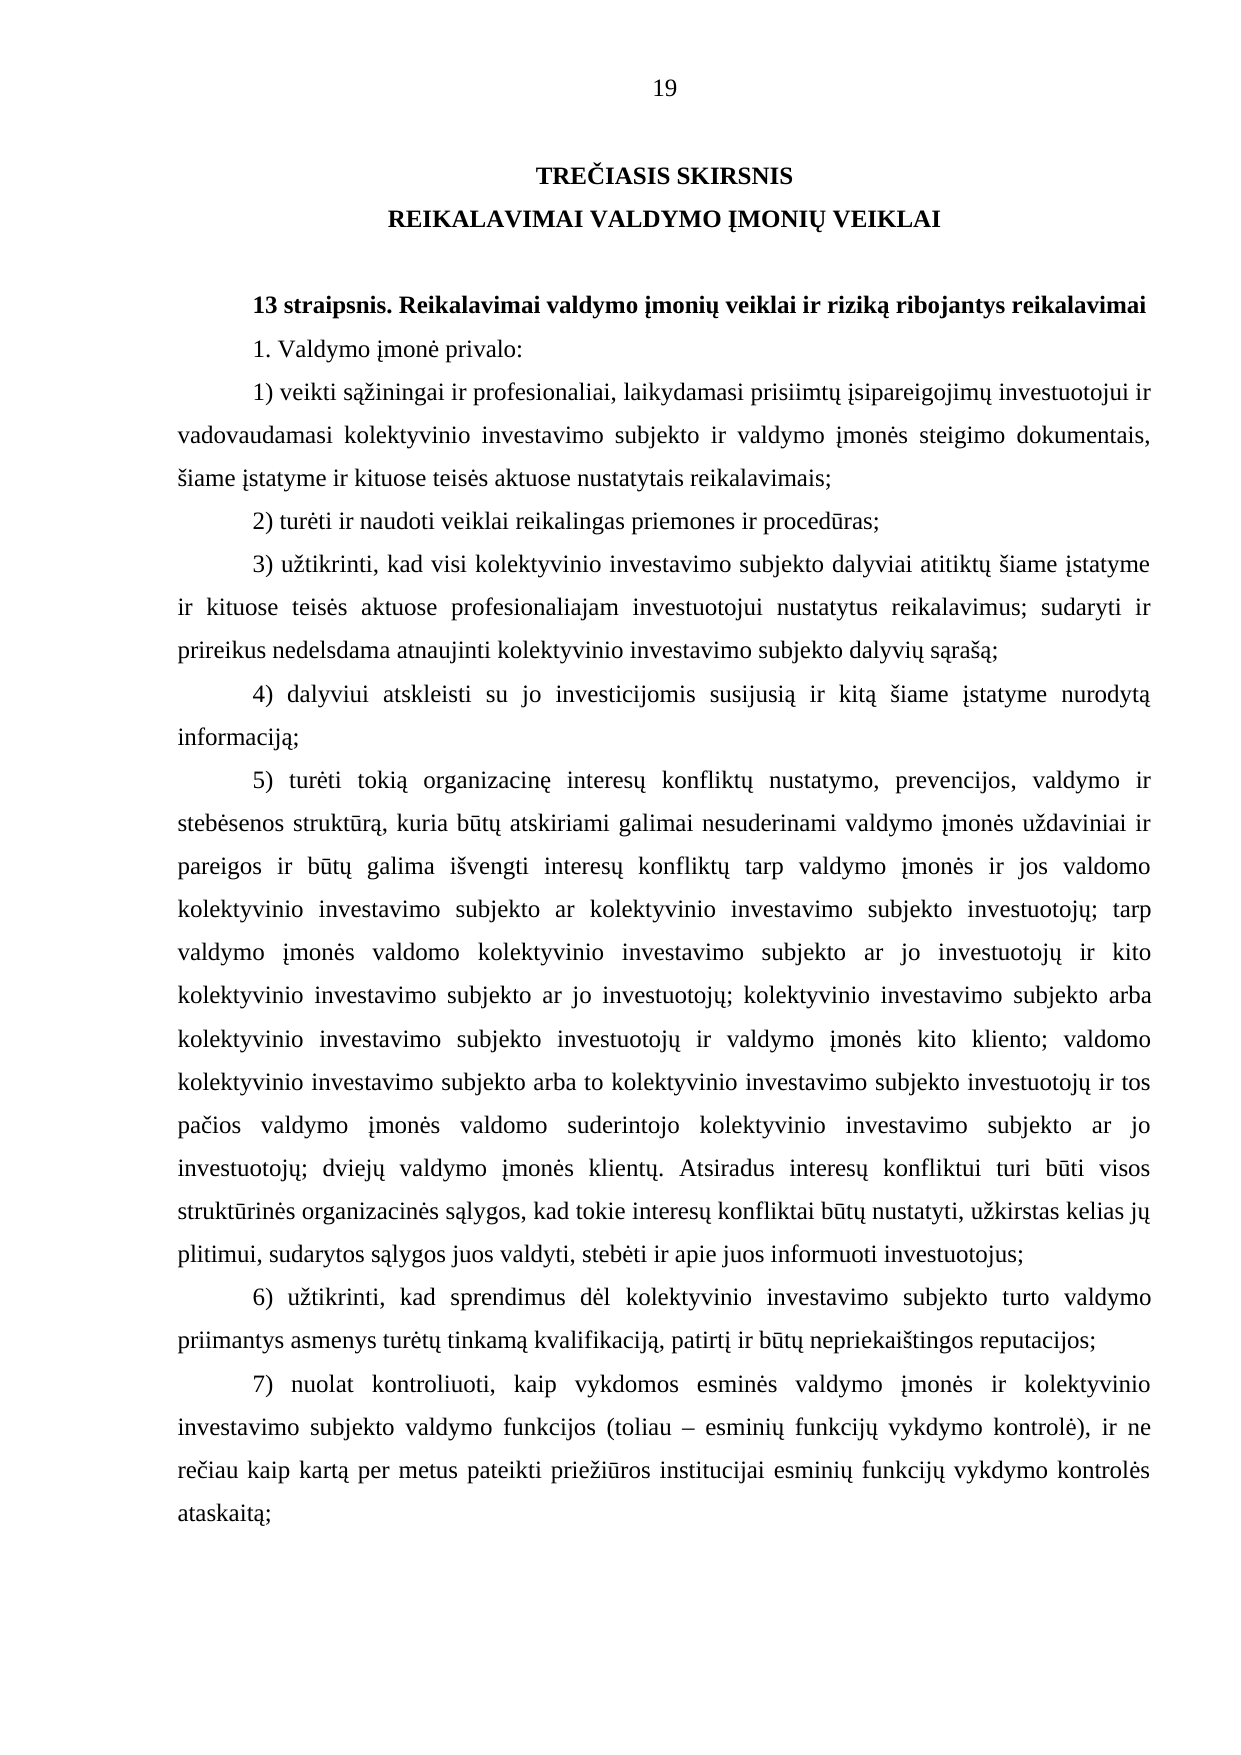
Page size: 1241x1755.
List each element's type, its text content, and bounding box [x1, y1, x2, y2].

text 13 straipsnis. Reikalavimai valdymo įmonių veiklai ir riziką ribojantys reikalavimai [177, 291, 1152, 319]
text 4) dalyviui atskleisti su jo investicijomis susijusią ir kitą šiame įstatyme nurodytą informaciją; [177, 679, 1152, 751]
text TREČIASIS SKIRSNIS [177, 161, 1152, 190]
text 1. Valdymo įmonė privalo: [177, 334, 1152, 362]
text 7) nuolat kontroliuoti, kaip vykdomos esminės valdymo įmonės ir kolektyvinio investavimo subjekto valdymo funkcijos (toliau – esminių funkcijų vykdymo kontrolė), ir ne rečiau kaip kartą per metus pateikti priežiūros institucijai esminių funkcijų vykdymo kontrolės ataskaitą; [177, 1369, 1152, 1527]
text REIKALAVIMAI VALDYMO ĮMONIŲ VEIKLAI [177, 204, 1152, 233]
text 2) turėti ir naudoti veiklai reikalingas priemones ir procedūras; [177, 506, 1152, 535]
text 6) užtikrinti, kad sprendimus dėl kolektyvinio investavimo subjekto turto valdymo priimantys asmenys turėtų tinkamą kvalifikaciją, patirtį ir būtų nepriekaištingos reputacijos; [177, 1282, 1152, 1354]
text 3) užtikrinti, kad visi kolektyvinio investavimo subjekto dalyviai atitiktų šiame įstatyme ir kituose teisės aktuose profesionaliajam investuotojui nustatytus reikalavimus; sudaryti ir prireikus nedelsdama atnaujinti kolektyvinio investavimo subjekto dalyvių sąrašą; [177, 549, 1152, 664]
text 5) turėti tokią organizacinę interesų konfliktų nustatymo, prevencijos, valdymo ir stebėsenos struktūrą, kuria būtų atskiriami galimai nesuderinami valdymo įmonės uždaviniai ir pareigos ir būtų galima išvengti interesų konfliktų tarp valdymo įmonės ir jos valdomo kolektyvinio investavimo subjekto ar kolektyvinio investavimo subjekto investuotojų; tarp valdymo įmonės valdomo kolektyvinio investavimo subjekto ar jo investuotojų ir kito kolektyvinio investavimo subjekto ar jo investuotojų; kolektyvinio investavimo subjekto arba kolektyvinio investavimo subjekto investuotojų ir valdymo įmonės kito kliento; valdomo kolektyvinio investavimo subjekto arba to kolektyvinio investavimo subjekto investuotojų ir tos pačios valdymo įmonės valdomo suderintojo kolektyvinio investavimo subjekto ar jo investuotojų; dviejų valdymo įmonės klientų. Atsiradus interesų konfliktui turi būti visos struktūrinės organizacinės sąlygos, kad tokie interesų konfliktai būtų nustatyti, užkirstas kelias jų plitimui, sudarytos sąlygos juos valdyti, stebėti ir apie juos informuoti investuotojus; [177, 765, 1152, 1268]
text 1) veikti sąžiningai ir profesionaliai, laikydamasi prisiimtų įsipareigojimų investuotojui ir vadovaudamasi kolektyvinio investavimo subjekto ir valdymo įmonės steigimo dokumentais, šiame įstatyme ir kituose teisės aktuose nustatytais reikalavimais; [177, 377, 1152, 492]
